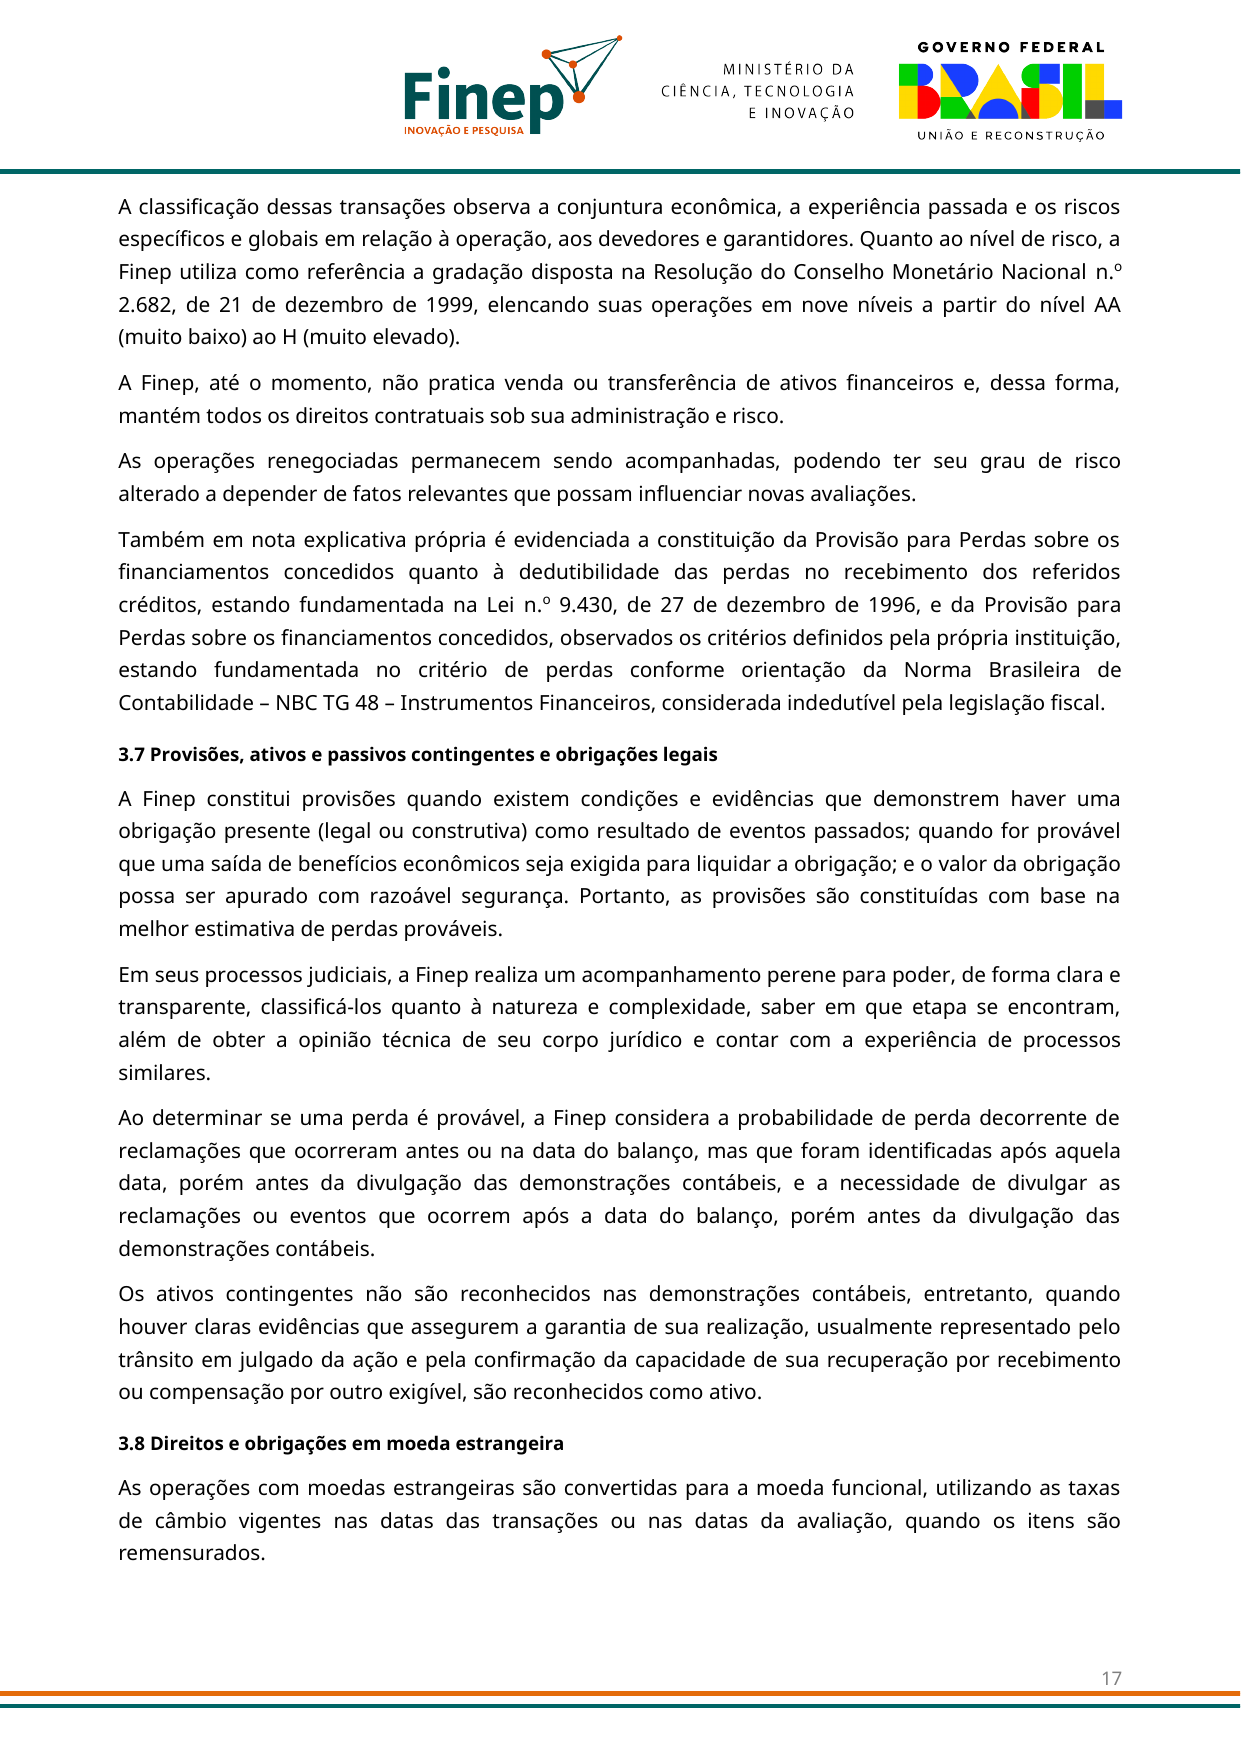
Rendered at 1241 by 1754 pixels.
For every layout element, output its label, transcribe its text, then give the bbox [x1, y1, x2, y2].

text As operações renegociadas permanecem sendo acompanhadas, podendo ter seu grau de risco alterado a depender de fatos relevantes que possam influenciar novas avaliações. [118, 446, 1122, 507]
text Em seus processos judiciais, a Finep realiza um acompanhamento perene para poder, de forma clara e transparente, classificá-los quanto à natureza e complexidade, saber em que etapa se encontram, além de obter a opinião técnica de seu corpo jurídico e contar com a experiência de processos similares. [118, 960, 1122, 1086]
text A Finep, até o momento, não pratica venda ou transferência de ativos financeiros e, dessa forma, mantém todos os direitos contratuais sob sua administração e risco. [118, 368, 1122, 429]
text A Finep constitui provisões quando existem condições e evidências que demonstrem haver uma obrigação presente (legal ou construtiva) como resultado de eventos passados; quando for provável que uma saída de benefícios econômicos seja exigida para liquidar a obrigação; e o valor da obrigação possa ser apurado com razoável segurança. Portanto, as provisões são constituídas com base na melhor estimativa de perdas prováveis. [118, 784, 1122, 942]
picture [404, 35, 1123, 142]
subtitle 3.8 Direitos e obrigações em moeda estrangeira [118, 1431, 1122, 1456]
text As operações com moedas estrangeiras são convertidas para a moeda funcional, utilizando as taxas de câmbio vigentes nas datas das transações ou nas datas da avaliação, quando os itens são remensurados. [118, 1473, 1122, 1567]
text A classificação dessas transações observa a conjuntura econômica, a experiência passada e os riscos específicos e globais em relação à operação, aos devedores e garantidores. Quanto ao nível de risco, a Finep utiliza como referência a gradação disposta na Resolução do Conselho Monetário Nacional n.o 2.682, de 21 de dezembro de 1999, elencando suas operações em nove níveis a partir do nível AA (muito baixo) ao H (muito elevado). [118, 192, 1122, 351]
subtitle 3.7 Provisões, ativos e passivos contingentes e obrigações legais [118, 741, 1122, 767]
text Ao determinar se uma perda é provável, a Finep considera a probabilidade de perda decorrente de reclamações que ocorreram antes ou na data do balanço, mas que foram identificadas após aquela data, porém antes da divulgação das demonstrações contábeis, e a necessidade de divulgar as reclamações ou eventos que ocorrem após a data do balanço, porém antes da divulgação das demonstrações contábeis. [118, 1103, 1122, 1262]
text Os ativos contingentes não são reconhecidos nas demonstrações contábeis, entretanto, quando houver claras evidências que assegurem a garantia de sua realização, usualmente representado pelo trânsito em julgado da ação e pela confirmação da capacidade de sua recuperação por recebimento ou compensação por outro exigível, são reconhecidos como ativo. [118, 1279, 1122, 1406]
text Também em nota explicativa própria é evidenciada a constituição da Provisão para Perdas sobre os financiamentos concedidos quanto à dedutibilidade das perdas no recebimento dos referidos créditos, estando fundamentada na Lei n.o 9.430, de 27 de dezembro de 1996, e da Provisão para Perdas sobre os financiamentos concedidos, observados os critérios definidos pela própria instituição, estando fundamentada no critério de perdas conforme orientação da Norma Brasileira de Contabilidade – NBC TG 48 – Instrumentos Financeiros, considerada indedutível pela legislação fiscal. [118, 525, 1122, 716]
